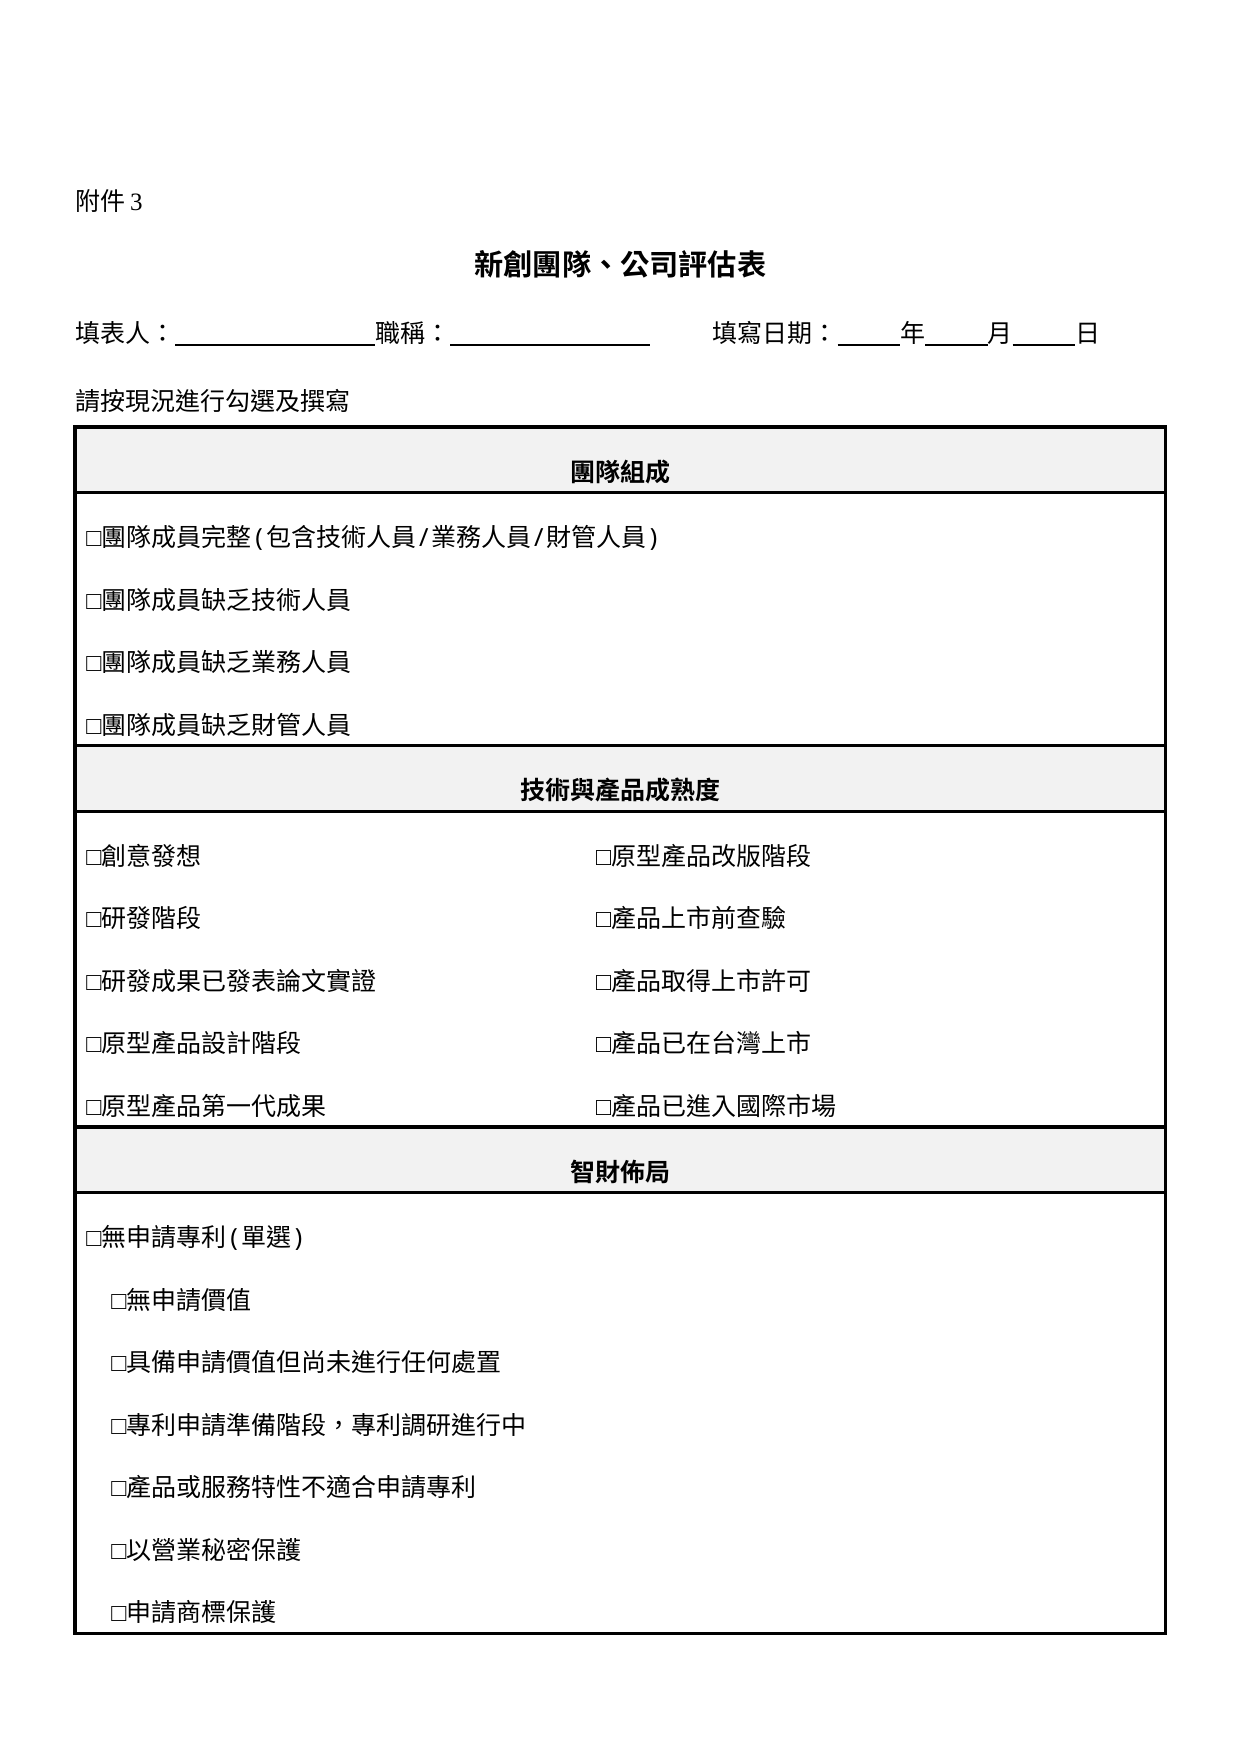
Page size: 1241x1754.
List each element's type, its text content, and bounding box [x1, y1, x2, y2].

table_header 團隊組成 [77, 429, 1164, 491]
table_cell 技術與產品成熟度 [77, 747, 1164, 810]
text 填表人： 職稱： 填寫日期： 年 月 日 [75, 289, 1165, 352]
table_cell 智財佈局 [77, 1129, 1164, 1191]
text 請按現況進行勾選及撰寫 [75, 357, 1165, 420]
table_cell □創意發想 □研發階段 □研發成果已發表論文實證 □原型產品設計階段 □原型產品第一代成果 [77, 813, 584, 1125]
table_cell □原型產品改版階段 □產品上市前查驗 □產品取得上市許可 □產品已在台灣上市 □產品已進入國際市場 [585, 813, 1164, 1125]
table_cell □團隊成員完整(包含技術人員/業務人員/財管人員) □團隊成員缺乏技術人員 □團隊成員缺乏業務人員 □團隊成員缺乏財管人員 [77, 494, 1164, 744]
table_cell □無申請專利(單選) □無申請價值 □具備申請價值但尚未進行任何處置 □專利申請準備階段，專利調研進行中 □產品或服務特性不適合申請專利 □以營業秘密保護 □申請商標保護 [77, 1194, 1164, 1632]
text 附件3 [75, 158, 1165, 221]
text 新創團隊、公司評估表 [75, 221, 1165, 283]
